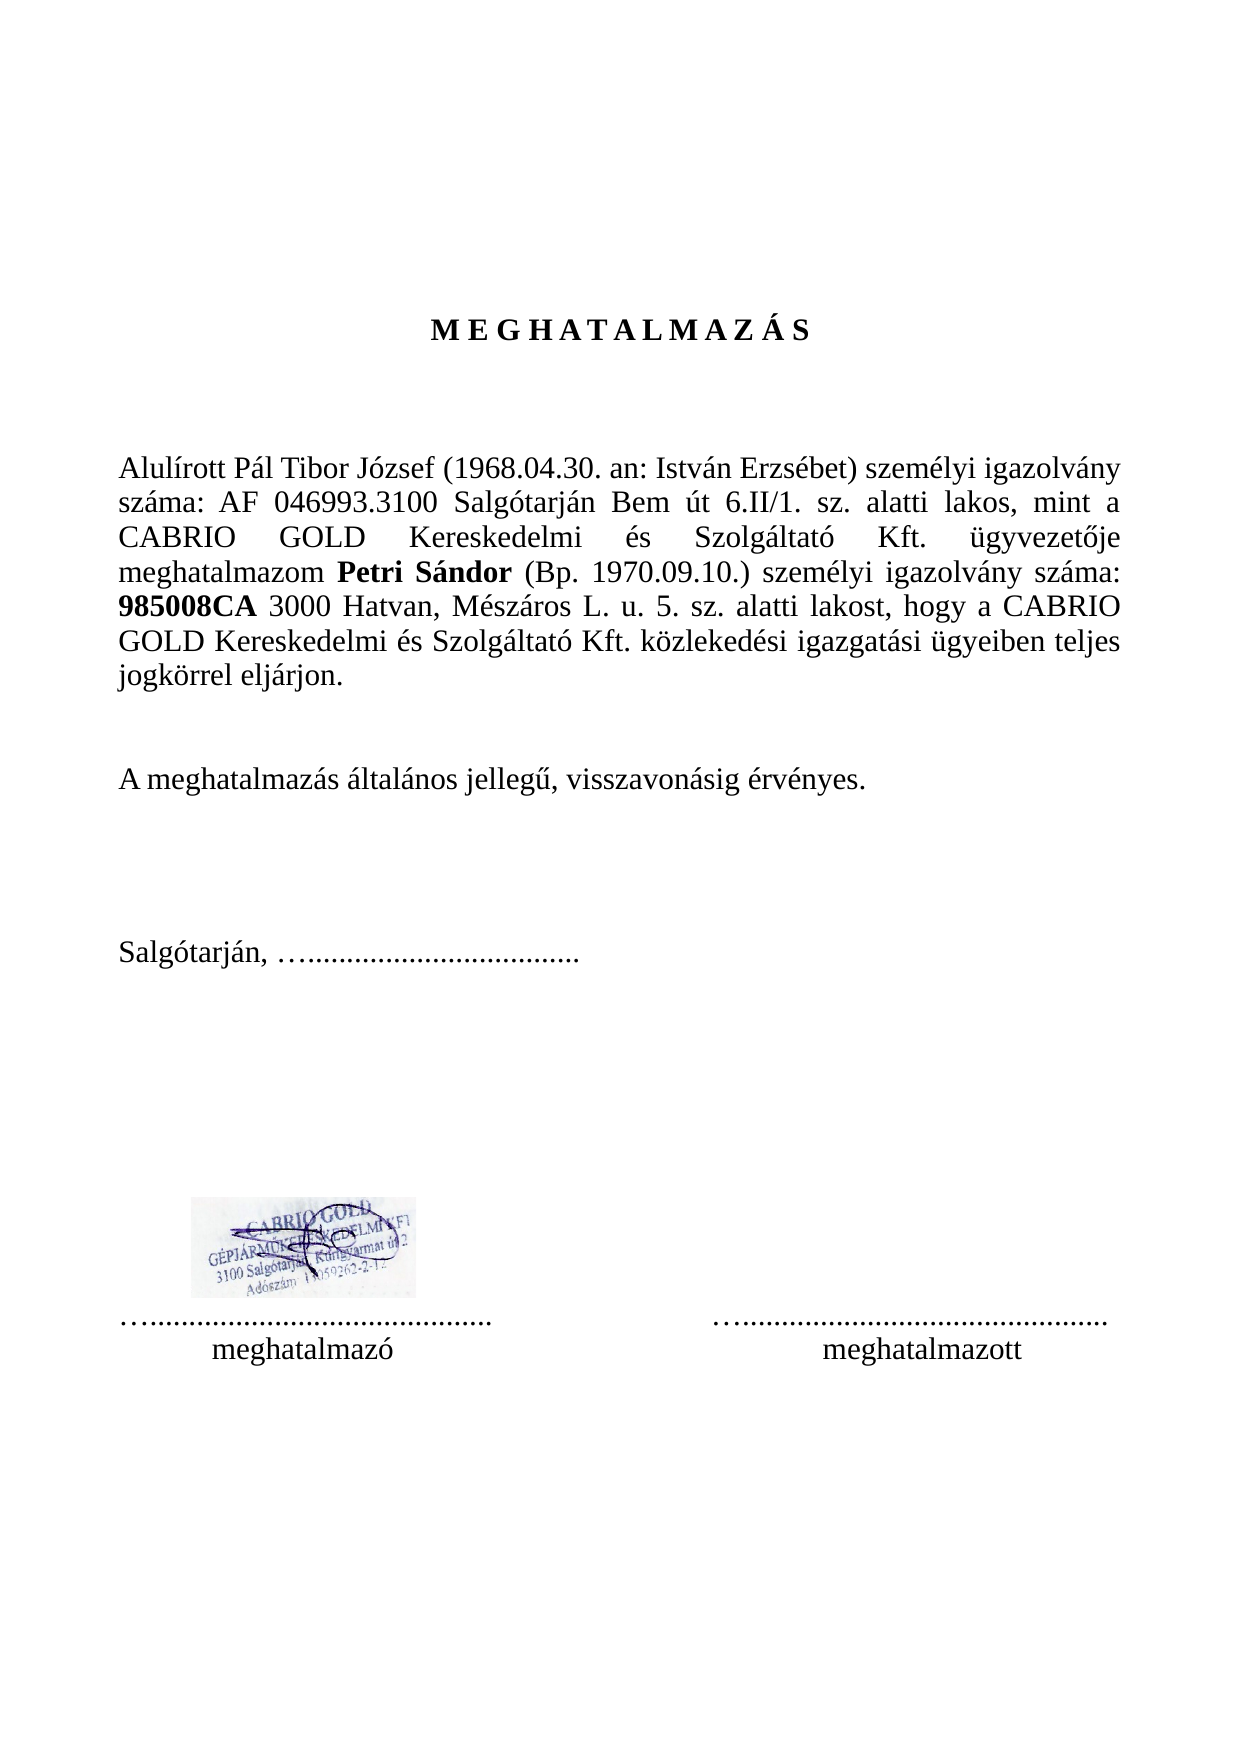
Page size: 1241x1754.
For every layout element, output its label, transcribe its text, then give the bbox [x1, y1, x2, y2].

text Salgótarján, …................................... [118, 934, 1122, 969]
text meghatalmazó meghatalmazott [118, 1332, 1122, 1366]
text A meghatalmazás általános jellegű, visszavonásig érvényes. [118, 762, 1122, 796]
picture [190, 1197, 417, 1298]
text Alulírott Pál Tibor József (1968.04.30. an: István Erzsébet) személyi igazolvány száma: AF 046993.3100 Salgótarján Bem út 6.II/1. sz. alatti lakos, mint a CABRIO GOLD Kereskedelmi és Szolgáltató Kft. ügyvezetője meghatalmazom Petri Sándor (Bp. 1970.09.10.) személyi igazolvány száma: 985008CA 3000 Hatvan, Mészáros L. u. 5. sz. alatti lakost, hogy a CABRIO GOLD Kereskedelmi és Szolgáltató Kft. közlekedési igazgatási ügyeiben teljes jogkörrel eljárjon. [118, 450, 1122, 692]
text …............................................ …............................................... [118, 1177, 1122, 1332]
text M E G H A T A L M A Z Á S [118, 312, 1122, 347]
